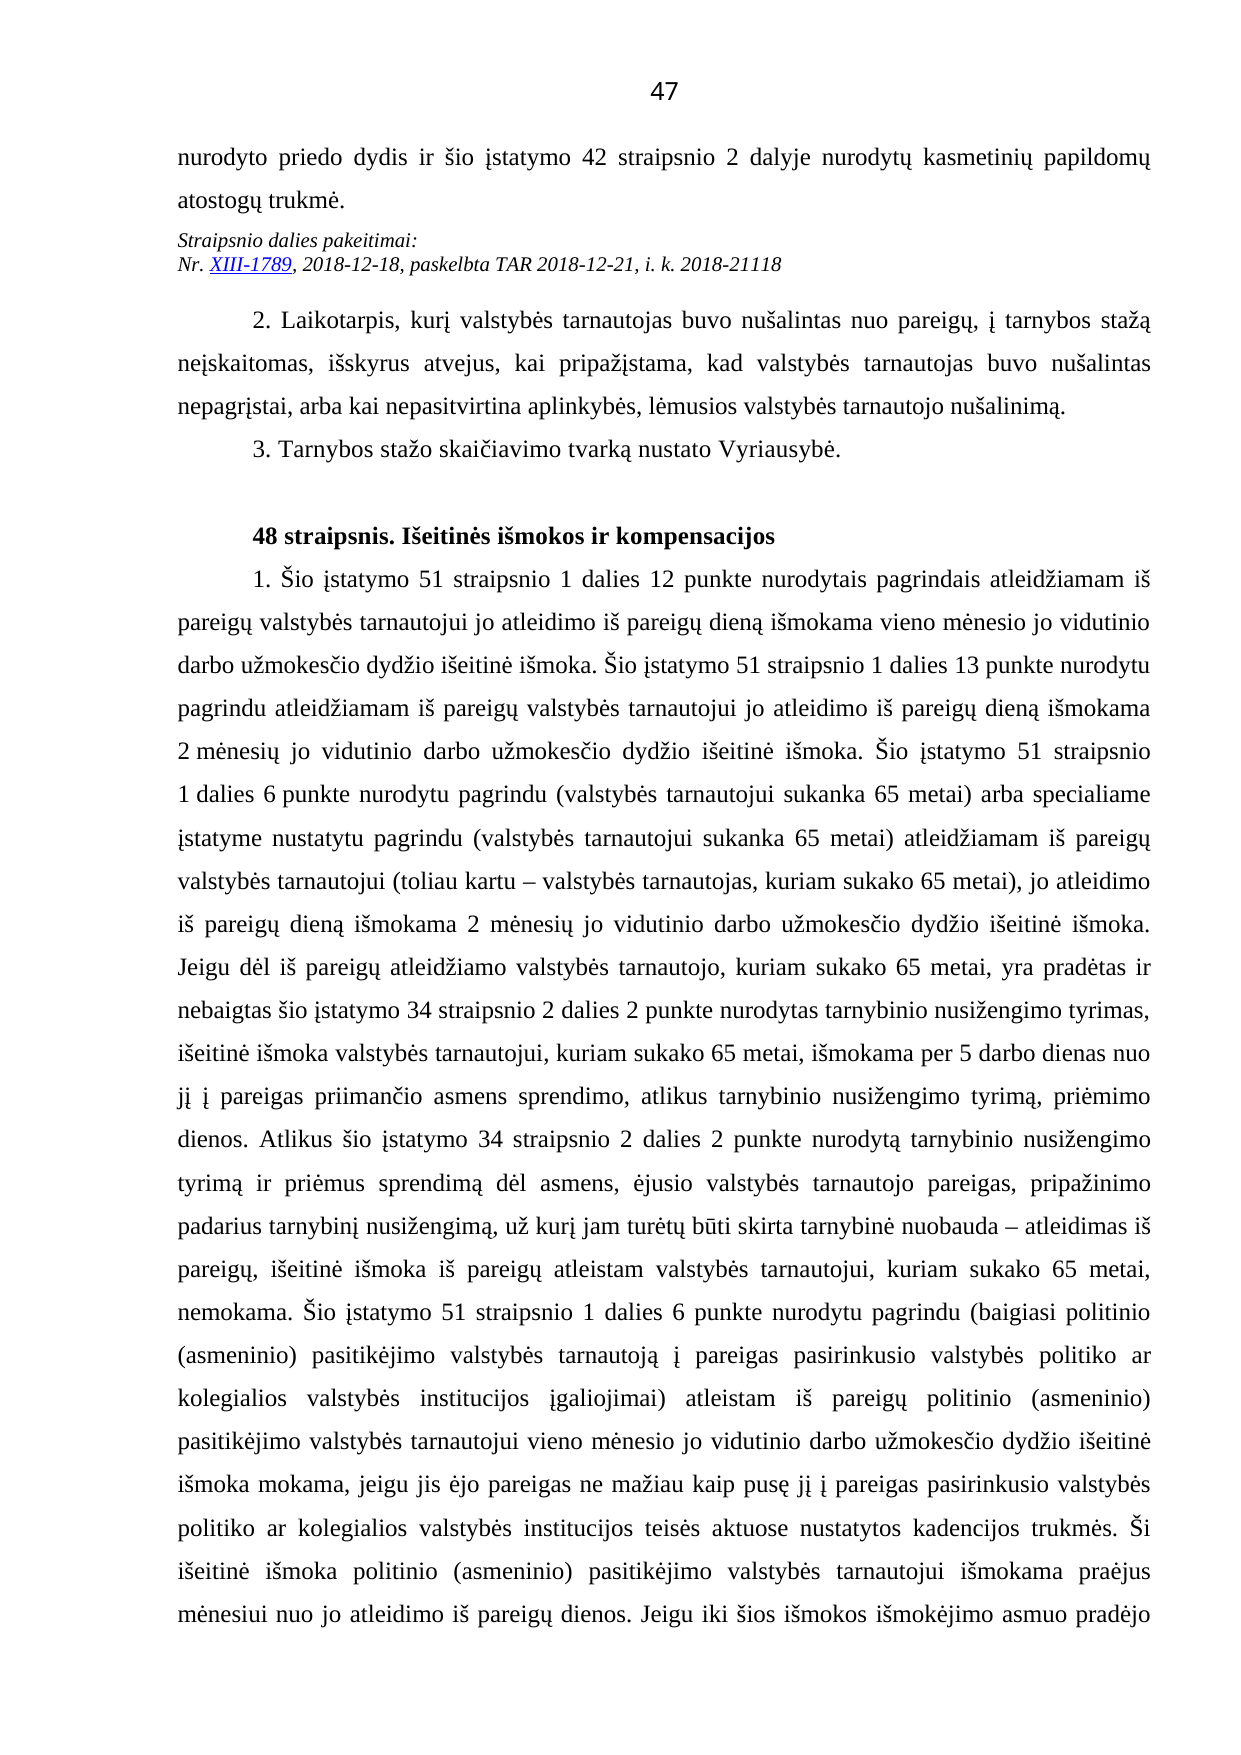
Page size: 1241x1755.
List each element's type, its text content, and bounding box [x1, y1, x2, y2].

text 2. Laikotarpis, kurį valstybės tarnautojas buvo nušalintas nuo pareigų, į tarnybos stažą neįskaitomas, išskyrus atvejus, kai pripažįstama, kad valstybės tarnautojas buvo nušalintas nepagrįstai, arba kai nepasitvirtina aplinkybės, lėmusios valstybės tarnautojo nušalinimą. [177, 305, 1152, 420]
text 1. Šio įstatymo 51 straipsnio 1 dalies 12 punkte nurodytais pagrindais atleidžiamam iš pareigų valstybės tarnautojui jo atleidimo iš pareigų dieną išmokama vieno mėnesio jo vidutinio darbo užmokesčio dydžio išeitinė išmoka. Šio įstatymo 51 straipsnio 1 dalies 13 punkte nurodytu pagrindu atleidžiamam iš pareigų valstybės tarnautojui jo atleidimo iš pareigų dieną išmokama 2 mėnesių jo vidutinio darbo užmokesčio dydžio išeitinė išmoka. Šio įstatymo 51 straipsnio 1 dalies 6 punkte nurodytu pagrindu (valstybės tarnautojui sukanka 65 metai) arba specialiame įstatyme nustatytu pagrindu (valstybės tarnautojui sukanka 65 metai) atleidžiamam iš pareigų valstybės tarnautojui (toliau kartu – valstybės tarnautojas, kuriam sukako 65 metai), jo atleidimo iš pareigų dieną išmokama 2 mėnesių jo vidutinio darbo užmokesčio dydžio išeitinė išmoka. Jeigu dėl iš pareigų atleidžiamo valstybės tarnautojo, kuriam sukako 65 metai, yra pradėtas ir nebaigtas šio įstatymo 34 straipsnio 2 dalies 2 punkte nurodytas tarnybinio nusižengimo tyrimas, išeitinė išmoka valstybės tarnautojui, kuriam sukako 65 metai, išmokama per 5 darbo dienas nuo jį į pareigas priimančio asmens sprendimo, atlikus tarnybinio nusižengimo tyrimą, priėmimo dienos. Atlikus šio įstatymo 34 straipsnio 2 dalies 2 punkte nurodytą tarnybinio nusižengimo tyrimą ir priėmus sprendimą dėl asmens, ėjusio valstybės tarnautojo pareigas, pripažinimo padarius tarnybinį nusižengimą, už kurį jam turėtų būti skirta tarnybinė nuobauda – atleidimas iš pareigų, išeitinė išmoka iš pareigų atleistam valstybės tarnautojui, kuriam sukako 65 metai, nemokama. Šio įstatymo 51 straipsnio 1 dalies 6 punkte nurodytu pagrindu (baigiasi politinio (asmeninio) pasitikėjimo valstybės tarnautoją į pareigas pasirinkusio valstybės politiko ar kolegialios valstybės institucijos įgaliojimai) atleistam iš pareigų politinio (asmeninio) pasitikėjimo valstybės tarnautojui vieno mėnesio jo vidutinio darbo užmokesčio dydžio išeitinė išmoka mokama, jeigu jis ėjo pareigas ne mažiau kaip pusę jį į pareigas pasirinkusio valstybės politiko ar kolegialios valstybės institucijos teisės aktuose nustatytos kadencijos trukmės. Ši išeitinė išmoka politinio (asmeninio) pasitikėjimo valstybės tarnautojui išmokama praėjus mėnesiui nuo jo atleidimo iš pareigų dienos. Jeigu iki šios išmokos išmokėjimo asmuo pradėjo [177, 564, 1152, 1628]
text 3. Tarnybos stažo skaičiavimo tvarką nustato Vyriausybė. [177, 434, 1152, 463]
text Nr. XIII-1789, 2018-12-18, paskelbta TAR 2018-12-21, i. k. 2018-21118 [177, 252, 1152, 276]
text nurodyto priedo dydis ir šio įstatymo 42 straipsnio 2 dalyje nurodytų kasmetinių papildomų atostogų trukmė. [177, 142, 1152, 214]
text 48 straipsnis. Išeitinės išmokos ir kompensacijos [177, 521, 1152, 549]
text Straipsnio dalies pakeitimai: [177, 228, 1152, 252]
